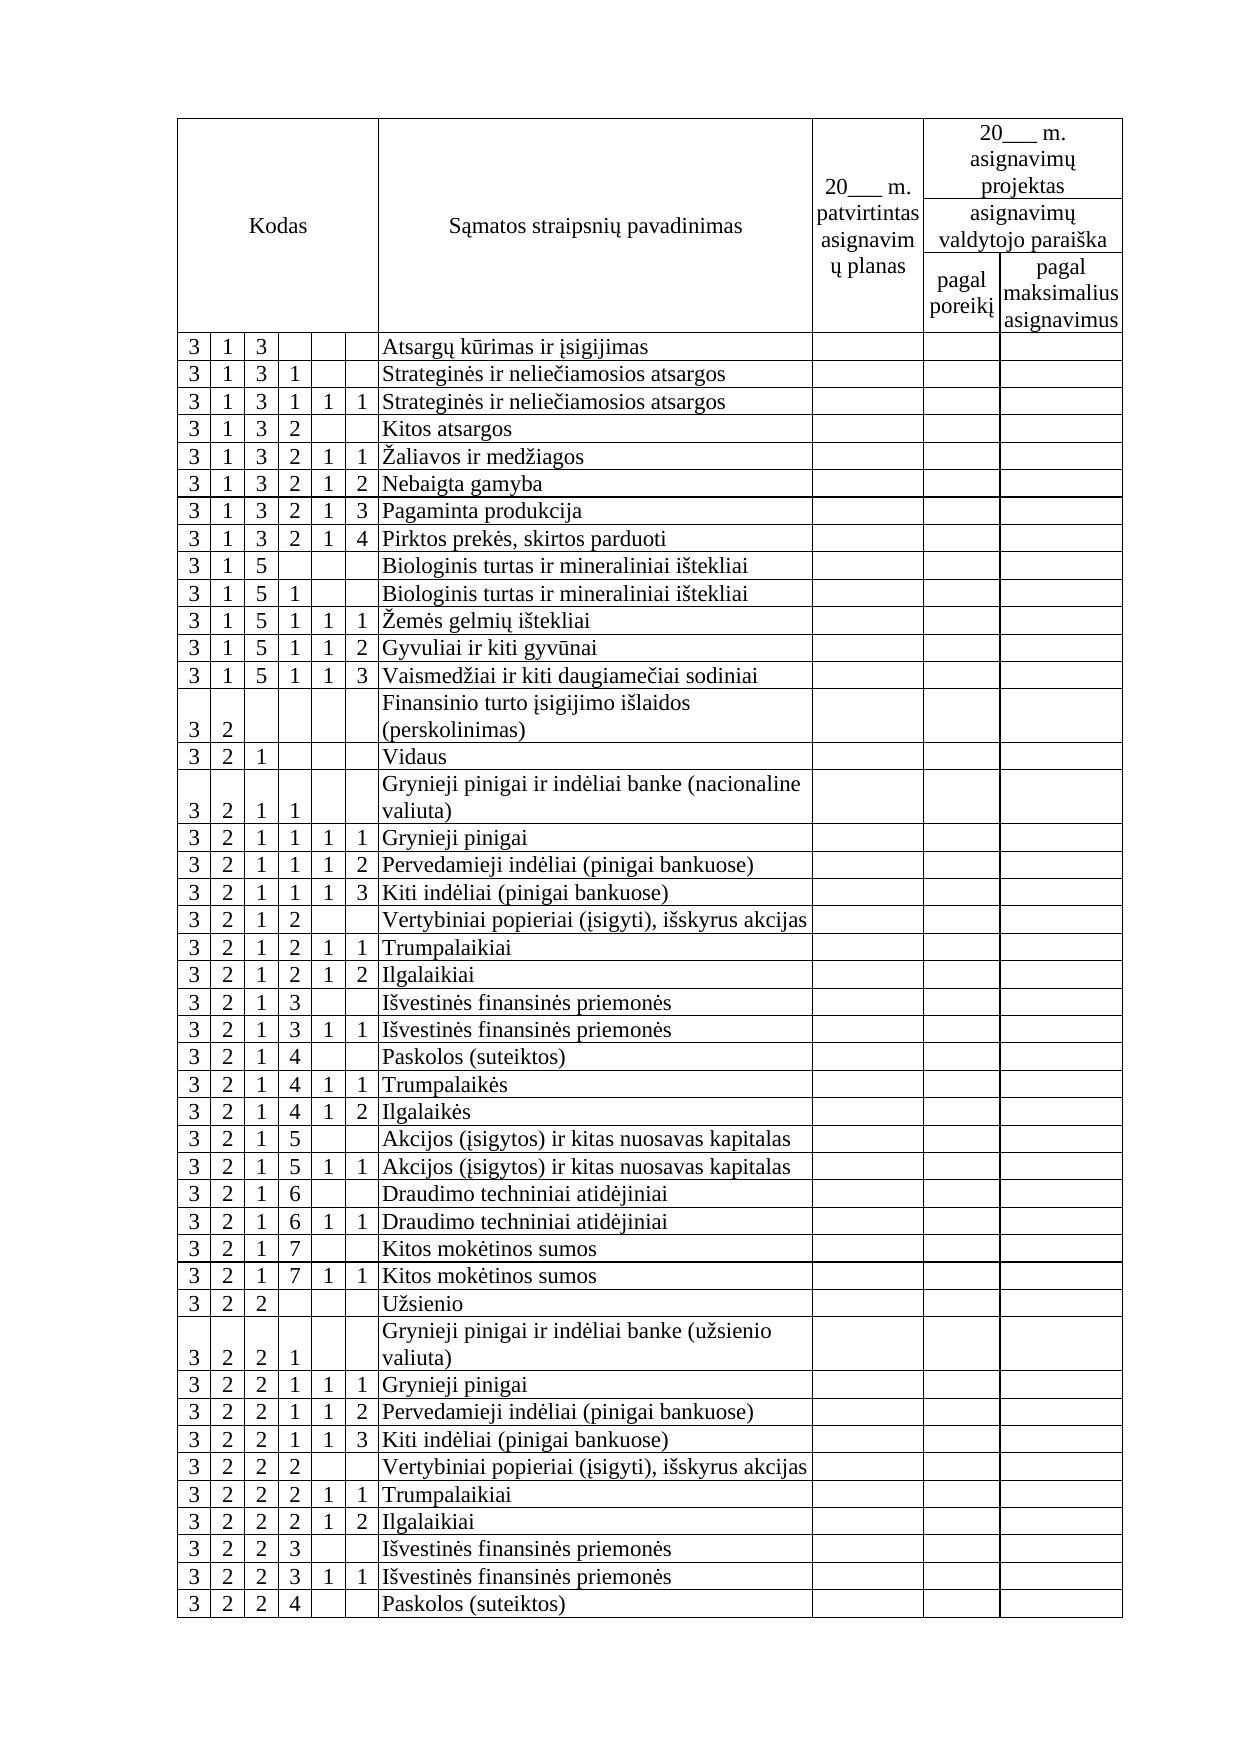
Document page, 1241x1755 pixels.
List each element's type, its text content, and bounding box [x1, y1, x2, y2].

table_cell 1 [211, 415, 244, 442]
table_cell 3 [245, 388, 278, 414]
table_cell [924, 1153, 999, 1179]
table_cell [346, 689, 378, 742]
table_cell 2 [211, 1563, 244, 1589]
table_cell 2 [211, 770, 244, 823]
table_cell 3 [178, 525, 210, 551]
table_cell [813, 415, 923, 442]
table_cell [813, 525, 923, 551]
table_cell 3 [346, 498, 378, 524]
table_cell [346, 415, 378, 442]
table_cell Grynieji pinigai [379, 824, 812, 851]
table_cell 1 [245, 1126, 278, 1152]
table_cell 3 [346, 662, 378, 688]
table_cell [813, 607, 923, 633]
table_cell 2 [211, 1180, 244, 1207]
table_cell [346, 1290, 378, 1316]
table_cell [813, 1317, 923, 1370]
table_cell pagal maksimalius asignavimus [1001, 253, 1122, 332]
table_cell 1 [245, 1071, 278, 1097]
table_cell [924, 1399, 999, 1425]
table_cell Atsargų kūrimas ir įsigijimas [379, 333, 812, 359]
table_cell 2 [279, 906, 311, 933]
table_cell 1 [211, 580, 244, 606]
table_cell [1001, 1426, 1122, 1452]
table_cell [924, 743, 999, 769]
table_cell 1 [245, 1208, 278, 1234]
table_cell 2 [211, 1098, 244, 1124]
table_cell 2 [211, 934, 244, 960]
table_cell 3 [245, 415, 278, 442]
table_cell 3 [178, 1126, 210, 1152]
table_cell [813, 1153, 923, 1179]
table_cell [924, 1371, 999, 1397]
table_cell [924, 1263, 999, 1289]
table_cell 1 [211, 635, 244, 661]
table_cell 3 [178, 1043, 210, 1070]
table_cell 3 [178, 552, 210, 579]
table_cell [1001, 635, 1122, 661]
table_cell [312, 1535, 345, 1562]
table_cell [1001, 1235, 1122, 1261]
table_cell 1 [312, 498, 345, 524]
table_cell Ilgalaikiai [379, 961, 812, 987]
table_cell [1001, 852, 1122, 878]
table_cell [813, 824, 923, 851]
table_cell [813, 1071, 923, 1097]
table_cell 5 [245, 607, 278, 633]
table_cell Akcijos (įsigytos) ir kitas nuosavas kapitalas [379, 1153, 812, 1179]
table_cell 4 [279, 1098, 311, 1124]
table_cell 2 [279, 1453, 311, 1479]
table_cell [813, 1399, 923, 1425]
table_cell Kiti indėliai (pinigai bankuose) [379, 1426, 812, 1452]
table_cell 2 [279, 1508, 311, 1534]
table_cell Vertybiniai popieriai (įsigyti), išskyrus akcijas [379, 906, 812, 933]
table_cell 2 [211, 989, 244, 1015]
table_cell 2 [211, 1016, 244, 1042]
table_cell [312, 1043, 345, 1070]
table_cell Pagaminta produkcija [379, 498, 812, 524]
table_cell 2 [211, 1071, 244, 1097]
table_cell [346, 361, 378, 387]
table_cell [813, 552, 923, 579]
table_cell 1 [245, 1235, 278, 1261]
table_cell [1001, 662, 1122, 688]
table_cell 2 [279, 934, 311, 960]
table_cell 3 [178, 934, 210, 960]
table_cell 3 [178, 1453, 210, 1479]
table_cell [924, 1180, 999, 1207]
table_cell [924, 361, 999, 387]
table_cell Draudimo techniniai atidėjiniai [379, 1208, 812, 1234]
table_cell 2 [211, 1453, 244, 1479]
table_cell 2 [211, 1317, 244, 1370]
table_cell 3 [178, 1071, 210, 1097]
table_cell [1001, 415, 1122, 442]
table_cell 1 [312, 1153, 345, 1179]
table_cell [1001, 1508, 1122, 1534]
table_cell 1 [312, 1371, 345, 1397]
table_cell [312, 1126, 345, 1152]
table_cell [924, 662, 999, 688]
table_cell [813, 989, 923, 1015]
table_cell [813, 906, 923, 933]
table_cell 1 [245, 989, 278, 1015]
table_cell [1001, 1590, 1122, 1617]
table_cell 5 [245, 552, 278, 579]
table_cell 3 [178, 1590, 210, 1617]
table_cell [279, 552, 311, 579]
table_cell [924, 1453, 999, 1479]
table_cell 2 [245, 1481, 278, 1507]
table_cell [924, 1317, 999, 1370]
table_cell Išvestinės finansinės priemonės [379, 1563, 812, 1589]
table_cell [312, 1317, 345, 1370]
table_cell [924, 1071, 999, 1097]
table_cell 2 [346, 961, 378, 987]
table_cell 2 [245, 1399, 278, 1425]
table_cell 5 [245, 635, 278, 661]
table_cell [1001, 607, 1122, 633]
table_cell 1 [279, 361, 311, 387]
table_cell 2 [211, 1126, 244, 1152]
table_cell 1 [245, 1263, 278, 1289]
table_cell [813, 961, 923, 987]
table_cell [813, 635, 923, 661]
table_cell 2 [211, 1426, 244, 1452]
table_cell 3 [178, 906, 210, 933]
table_cell [1001, 1071, 1122, 1097]
table_cell 1 [312, 1563, 345, 1589]
table_cell [924, 1508, 999, 1534]
table_cell [924, 1563, 999, 1589]
table_cell 3 [178, 1098, 210, 1124]
table_cell [924, 1235, 999, 1261]
table_cell 3 [245, 443, 278, 469]
table_cell 3 [279, 1016, 311, 1042]
table_cell 2 [279, 961, 311, 987]
table_cell 5 [279, 1153, 311, 1179]
table_cell 2 [211, 852, 244, 878]
table_cell 3 [178, 1426, 210, 1452]
table_cell Žaliavos ir medžiagos [379, 443, 812, 469]
table_cell Ilgalaikiai [379, 1508, 812, 1534]
table_cell 1 [279, 879, 311, 905]
table_cell 1 [279, 635, 311, 661]
table_cell [924, 824, 999, 851]
table_cell [813, 361, 923, 387]
table_cell 1 [312, 607, 345, 633]
table_cell 1 [211, 498, 244, 524]
table_cell 3 [178, 961, 210, 987]
table_cell Paskolos (suteiktos) [379, 1590, 812, 1617]
table_cell [813, 1180, 923, 1207]
table_cell [1001, 743, 1122, 769]
table_cell 1 [346, 388, 378, 414]
table_cell [1001, 1481, 1122, 1507]
table_cell [813, 1426, 923, 1452]
table_cell 1 [211, 361, 244, 387]
table_cell 3 [245, 361, 278, 387]
table_cell [924, 1016, 999, 1042]
table_cell Kitos mokėtinos sumos [379, 1235, 812, 1261]
table_cell Žemės gelmių ištekliai [379, 607, 812, 633]
table_cell [1001, 333, 1122, 359]
table_cell [813, 388, 923, 414]
table_cell [813, 1126, 923, 1152]
table_cell [1001, 824, 1122, 851]
table_cell Akcijos (įsigytos) ir kitas nuosavas kapitalas [379, 1126, 812, 1152]
table_cell 1 [279, 388, 311, 414]
table_cell 2 [211, 1371, 244, 1397]
table_cell 1 [312, 1508, 345, 1534]
table_cell 1 [279, 1317, 311, 1370]
table_cell 2 [211, 1535, 244, 1562]
table_cell 4 [346, 525, 378, 551]
table_cell [1001, 1208, 1122, 1234]
table_cell 2 [211, 1590, 244, 1617]
table_cell Draudimo techniniai atidėjiniai [379, 1180, 812, 1207]
table_cell 2 [346, 470, 378, 496]
table_cell 1 [312, 388, 345, 414]
table_cell [1001, 1317, 1122, 1370]
table_cell 3 [178, 1016, 210, 1042]
table_cell 1 [279, 1426, 311, 1452]
table_cell 3 [279, 1563, 311, 1589]
table_cell 3 [178, 1371, 210, 1397]
table_cell 1 [211, 470, 244, 496]
table_cell 3 [178, 662, 210, 688]
table_cell Trumpalaikės [379, 1071, 812, 1097]
table_cell [346, 1126, 378, 1152]
table_cell 2 [211, 1208, 244, 1234]
table_cell [924, 525, 999, 551]
table_cell 2 [211, 689, 244, 742]
table_cell [813, 443, 923, 469]
table_cell 1 [279, 607, 311, 633]
table_cell 1 [312, 824, 345, 851]
table_cell 2 [211, 879, 244, 905]
table_cell [813, 1535, 923, 1562]
table_header Sąmatos straipsnių pavadinimas [379, 119, 812, 332]
table_cell [1001, 1016, 1122, 1042]
table_cell [1001, 388, 1122, 414]
table_cell 1 [211, 333, 244, 359]
table_cell 1 [245, 770, 278, 823]
table_cell 1 [346, 1016, 378, 1042]
table_cell Ilgalaikės [379, 1098, 812, 1124]
table_cell 3 [346, 1426, 378, 1452]
table_cell 3 [178, 580, 210, 606]
table_cell Kiti indėliai (pinigai bankuose) [379, 879, 812, 905]
table_cell [924, 1043, 999, 1070]
table_cell [924, 333, 999, 359]
table_cell 1 [245, 743, 278, 769]
table_cell 3 [245, 525, 278, 551]
table_cell [924, 989, 999, 1015]
table_cell 1 [279, 770, 311, 823]
table_cell Grynieji pinigai ir indėliai banke (užsienio valiuta) [379, 1317, 812, 1370]
table_cell 5 [245, 580, 278, 606]
table_cell 3 [178, 852, 210, 878]
table_cell 2 [245, 1590, 278, 1617]
table_cell 3 [178, 879, 210, 905]
table_cell [1001, 1399, 1122, 1425]
table_cell Biologinis turtas ir mineraliniai ištekliai [379, 580, 812, 606]
table_cell 2 [279, 470, 311, 496]
table_cell [346, 1043, 378, 1070]
table_cell 2 [245, 1317, 278, 1370]
table_cell [312, 1290, 345, 1316]
table_cell [1001, 689, 1122, 742]
table_cell [813, 1016, 923, 1042]
table_cell 1 [211, 607, 244, 633]
table_cell [813, 1290, 923, 1316]
table_cell 2 [211, 961, 244, 987]
table_cell [1001, 1371, 1122, 1397]
table_cell [813, 852, 923, 878]
table_cell [813, 1563, 923, 1589]
table_cell [1001, 1180, 1122, 1207]
table_cell [1001, 1563, 1122, 1589]
table_cell Išvestinės finansinės priemonės [379, 1535, 812, 1562]
table_cell [1001, 1126, 1122, 1152]
table_cell 1 [279, 852, 311, 878]
table_cell 7 [279, 1263, 311, 1289]
table_cell 3 [178, 1290, 210, 1316]
table_cell [312, 770, 345, 823]
table_cell [924, 689, 999, 742]
table_cell 6 [279, 1208, 311, 1234]
table_cell [1001, 498, 1122, 524]
table_cell [279, 1290, 311, 1316]
table_cell 1 [211, 552, 244, 579]
table_cell Strateginės ir neliečiamosios atsargos [379, 361, 812, 387]
table_cell 1 [346, 1153, 378, 1179]
table_cell [924, 1481, 999, 1507]
table_cell [813, 1371, 923, 1397]
table_cell [924, 1590, 999, 1617]
table_cell [312, 1590, 345, 1617]
table_cell [924, 1098, 999, 1124]
table_cell 3 [279, 989, 311, 1015]
table_cell 1 [245, 1180, 278, 1207]
table_cell Kitos atsargos [379, 415, 812, 442]
table_cell [924, 470, 999, 496]
table_cell Strateginės ir neliečiamosios atsargos [379, 388, 812, 414]
table_cell Gyvuliai ir kiti gyvūnai [379, 635, 812, 661]
table_cell 5 [279, 1126, 311, 1152]
table_cell [813, 1235, 923, 1261]
table_cell 2 [346, 1098, 378, 1124]
table_cell 2 [211, 743, 244, 769]
table_cell [1001, 1043, 1122, 1070]
table_cell [924, 635, 999, 661]
table_cell 2 [279, 1481, 311, 1507]
table_cell [924, 879, 999, 905]
table_cell 3 [178, 743, 210, 769]
table_cell 3 [178, 689, 210, 742]
table_cell 3 [178, 498, 210, 524]
table_cell 1 [245, 1043, 278, 1070]
table_cell 2 [346, 852, 378, 878]
table_header 20___ m. asignavimų projektas [924, 119, 1122, 198]
table_cell 1 [312, 1016, 345, 1042]
table_cell [279, 333, 311, 359]
table_cell [924, 1126, 999, 1152]
table_cell 2 [279, 443, 311, 469]
table_cell [1001, 361, 1122, 387]
table_cell Trumpalaikiai [379, 934, 812, 960]
table_cell [1001, 879, 1122, 905]
table_cell [312, 552, 345, 579]
table_cell 2 [346, 635, 378, 661]
table_cell 1 [211, 388, 244, 414]
table_cell 1 [245, 1016, 278, 1042]
table_cell Pervedamieji indėliai (pinigai bankuose) [379, 852, 812, 878]
table_cell [924, 415, 999, 442]
table_cell 1 [346, 607, 378, 633]
table_cell [924, 1426, 999, 1452]
table_cell [1001, 770, 1122, 823]
table_cell 1 [346, 1208, 378, 1234]
table_cell 2 [245, 1453, 278, 1479]
table_cell 1 [346, 1071, 378, 1097]
table_cell asignavimų valdytojo paraiška [924, 199, 1122, 252]
table_cell 3 [178, 1180, 210, 1207]
table_cell [924, 552, 999, 579]
table_cell [312, 415, 345, 442]
table_header Kodas [178, 119, 378, 332]
table_cell 2 [245, 1563, 278, 1589]
table_cell 1 [312, 1399, 345, 1425]
table_cell 3 [178, 1563, 210, 1589]
table_cell [279, 743, 311, 769]
table_cell [813, 1590, 923, 1617]
table_cell 2 [211, 1235, 244, 1261]
table_cell [813, 1508, 923, 1534]
table_cell 3 [178, 824, 210, 851]
table_cell [813, 662, 923, 688]
table_cell [924, 1208, 999, 1234]
table_cell [1001, 1453, 1122, 1479]
table_cell 2 [245, 1508, 278, 1534]
table_cell 1 [245, 934, 278, 960]
table_cell 1 [346, 934, 378, 960]
table_cell 1 [346, 1263, 378, 1289]
table_cell [346, 1453, 378, 1479]
table_cell [312, 1235, 345, 1261]
table_cell [813, 580, 923, 606]
table_cell 1 [279, 1371, 311, 1397]
table_cell 3 [279, 1535, 311, 1562]
table_cell [813, 470, 923, 496]
table_cell [813, 333, 923, 359]
table_cell 3 [178, 1399, 210, 1425]
table_cell 1 [245, 852, 278, 878]
table_cell 1 [312, 1426, 345, 1452]
table_cell [1001, 1098, 1122, 1124]
table_cell 1 [346, 1481, 378, 1507]
table_cell [346, 1180, 378, 1207]
table_cell [1001, 552, 1122, 579]
table_cell [813, 1263, 923, 1289]
table_cell [312, 580, 345, 606]
table_cell 1 [312, 1263, 345, 1289]
table_cell 3 [178, 1208, 210, 1234]
table_cell [346, 770, 378, 823]
table_cell 1 [346, 1371, 378, 1397]
table_cell 4 [279, 1071, 311, 1097]
table_cell [813, 934, 923, 960]
table_cell [813, 1481, 923, 1507]
table_cell 1 [312, 443, 345, 469]
table_cell 7 [279, 1235, 311, 1261]
table_cell 1 [312, 1481, 345, 1507]
table_cell 1 [211, 662, 244, 688]
table_cell [813, 879, 923, 905]
table_cell Pirktos prekės, skirtos parduoti [379, 525, 812, 551]
table_cell [1001, 470, 1122, 496]
table_cell 3 [245, 498, 278, 524]
table_cell 3 [245, 470, 278, 496]
table_cell 3 [178, 388, 210, 414]
table_cell [924, 607, 999, 633]
table_cell [346, 743, 378, 769]
table_cell 3 [245, 333, 278, 359]
table_cell 3 [178, 607, 210, 633]
table_cell [312, 361, 345, 387]
table_cell [924, 934, 999, 960]
table_cell 2 [211, 1399, 244, 1425]
table_cell Užsienio [379, 1290, 812, 1316]
table_cell 2 [245, 1371, 278, 1397]
table_cell [813, 1098, 923, 1124]
table_cell [924, 961, 999, 987]
table_cell 3 [178, 1508, 210, 1534]
table_cell [346, 1535, 378, 1562]
table_cell 5 [245, 662, 278, 688]
table_cell [1001, 525, 1122, 551]
table_cell Grynieji pinigai [379, 1371, 812, 1397]
table_cell [279, 689, 311, 742]
table_cell 2 [279, 415, 311, 442]
table_cell [924, 443, 999, 469]
table_cell 2 [279, 525, 311, 551]
table_cell 1 [245, 961, 278, 987]
table_cell [346, 1590, 378, 1617]
table_cell 1 [279, 662, 311, 688]
table_cell [346, 333, 378, 359]
table_cell [813, 498, 923, 524]
table_cell [813, 743, 923, 769]
table_cell Finansinio turto įsigijimo išlaidos (perskolinimas) [379, 689, 812, 742]
table_cell 3 [346, 879, 378, 905]
table_cell [312, 333, 345, 359]
table_cell 1 [211, 525, 244, 551]
table_cell 6 [279, 1180, 311, 1207]
table_cell Vaismedžiai ir kiti daugiamečiai sodiniai [379, 662, 812, 688]
table_cell 3 [178, 1263, 210, 1289]
table_cell 3 [178, 1153, 210, 1179]
table_cell [312, 743, 345, 769]
table_cell 3 [178, 361, 210, 387]
table_cell 2 [211, 1263, 244, 1289]
table_cell 2 [211, 1508, 244, 1534]
table_cell [312, 1453, 345, 1479]
table_cell 1 [279, 580, 311, 606]
table_cell 1 [245, 879, 278, 905]
table_cell 3 [178, 443, 210, 469]
table_cell Pervedamieji indėliai (pinigai bankuose) [379, 1399, 812, 1425]
table_cell [813, 1453, 923, 1479]
table_cell [1001, 1290, 1122, 1316]
table_cell [1001, 989, 1122, 1015]
table_cell 1 [245, 1153, 278, 1179]
table_cell [924, 852, 999, 878]
table_cell 4 [279, 1590, 311, 1617]
table_cell [1001, 934, 1122, 960]
table_cell Išvestinės finansinės priemonės [379, 1016, 812, 1042]
table_cell 1 [312, 852, 345, 878]
table_cell 2 [211, 906, 244, 933]
table_cell 1 [312, 1071, 345, 1097]
table_cell 2 [279, 498, 311, 524]
table_cell [924, 770, 999, 823]
table_cell 2 [245, 1426, 278, 1452]
table_cell [1001, 580, 1122, 606]
table_cell 3 [178, 333, 210, 359]
table_cell 2 [211, 1043, 244, 1070]
table_cell 1 [279, 824, 311, 851]
table_cell Išvestinės finansinės priemonės [379, 989, 812, 1015]
table_cell 3 [178, 635, 210, 661]
table_cell [1001, 1263, 1122, 1289]
table_cell [924, 1535, 999, 1562]
table_cell 3 [178, 1481, 210, 1507]
table_cell [924, 388, 999, 414]
table_cell [245, 689, 278, 742]
table_cell 3 [178, 1235, 210, 1261]
table_cell 2 [245, 1535, 278, 1562]
table_cell Kitos mokėtinos sumos [379, 1263, 812, 1289]
table_cell [813, 1208, 923, 1234]
table_cell 1 [346, 1563, 378, 1589]
table_cell Trumpalaikiai [379, 1481, 812, 1507]
table_cell 3 [178, 470, 210, 496]
table_cell [346, 1235, 378, 1261]
table_cell 1 [346, 824, 378, 851]
table_cell [924, 906, 999, 933]
table_cell 1 [346, 443, 378, 469]
table_cell 3 [178, 1317, 210, 1370]
table_cell [1001, 1153, 1122, 1179]
table_cell 1 [312, 961, 345, 987]
table_cell 1 [245, 1098, 278, 1124]
table_cell 1 [279, 1399, 311, 1425]
table_cell 1 [211, 443, 244, 469]
table_cell [346, 580, 378, 606]
table_cell 1 [312, 1208, 345, 1234]
table_cell 1 [312, 525, 345, 551]
table_cell Vertybiniai popieriai (įsigyti), išskyrus akcijas [379, 1453, 812, 1479]
table_cell 1 [312, 662, 345, 688]
table_header 20___ m. patvirtintas asignavimų planas [813, 119, 923, 332]
table_cell [346, 989, 378, 1015]
table_cell [924, 498, 999, 524]
table_cell 2 [245, 1290, 278, 1316]
table_cell [1001, 961, 1122, 987]
table_cell 1 [312, 934, 345, 960]
table_cell 4 [279, 1043, 311, 1070]
table_cell 1 [312, 1098, 345, 1124]
table_cell 3 [178, 770, 210, 823]
table_cell 2 [346, 1399, 378, 1425]
table_cell 1 [312, 635, 345, 661]
table_cell [813, 1043, 923, 1070]
table_cell 1 [312, 879, 345, 905]
table_cell 3 [178, 415, 210, 442]
table_cell 3 [178, 1535, 210, 1562]
table_cell [1001, 443, 1122, 469]
table_cell 2 [211, 1290, 244, 1316]
table_cell [1001, 1535, 1122, 1562]
table_cell [312, 906, 345, 933]
table_cell 3 [178, 989, 210, 1015]
table_cell Paskolos (suteiktos) [379, 1043, 812, 1070]
table_cell [312, 989, 345, 1015]
table_cell [813, 689, 923, 742]
table_cell [346, 906, 378, 933]
table_cell Nebaigta gamyba [379, 470, 812, 496]
table_cell 2 [211, 1153, 244, 1179]
table_cell 2 [211, 1481, 244, 1507]
table_cell 1 [245, 824, 278, 851]
table_cell 1 [245, 906, 278, 933]
table_cell Vidaus [379, 743, 812, 769]
table_cell [924, 1290, 999, 1316]
table_cell [924, 580, 999, 606]
table_cell Grynieji pinigai ir indėliai banke (nacionaline valiuta) [379, 770, 812, 823]
table_cell [813, 770, 923, 823]
table_cell [346, 552, 378, 579]
table_cell 2 [211, 824, 244, 851]
table_cell 1 [312, 470, 345, 496]
table_cell [1001, 906, 1122, 933]
table_cell 2 [346, 1508, 378, 1534]
table_cell [312, 1180, 345, 1207]
table_cell [346, 1317, 378, 1370]
table_cell Biologinis turtas ir mineraliniai ištekliai [379, 552, 812, 579]
table_cell [312, 689, 345, 742]
table_cell pagal poreikį [924, 253, 999, 332]
